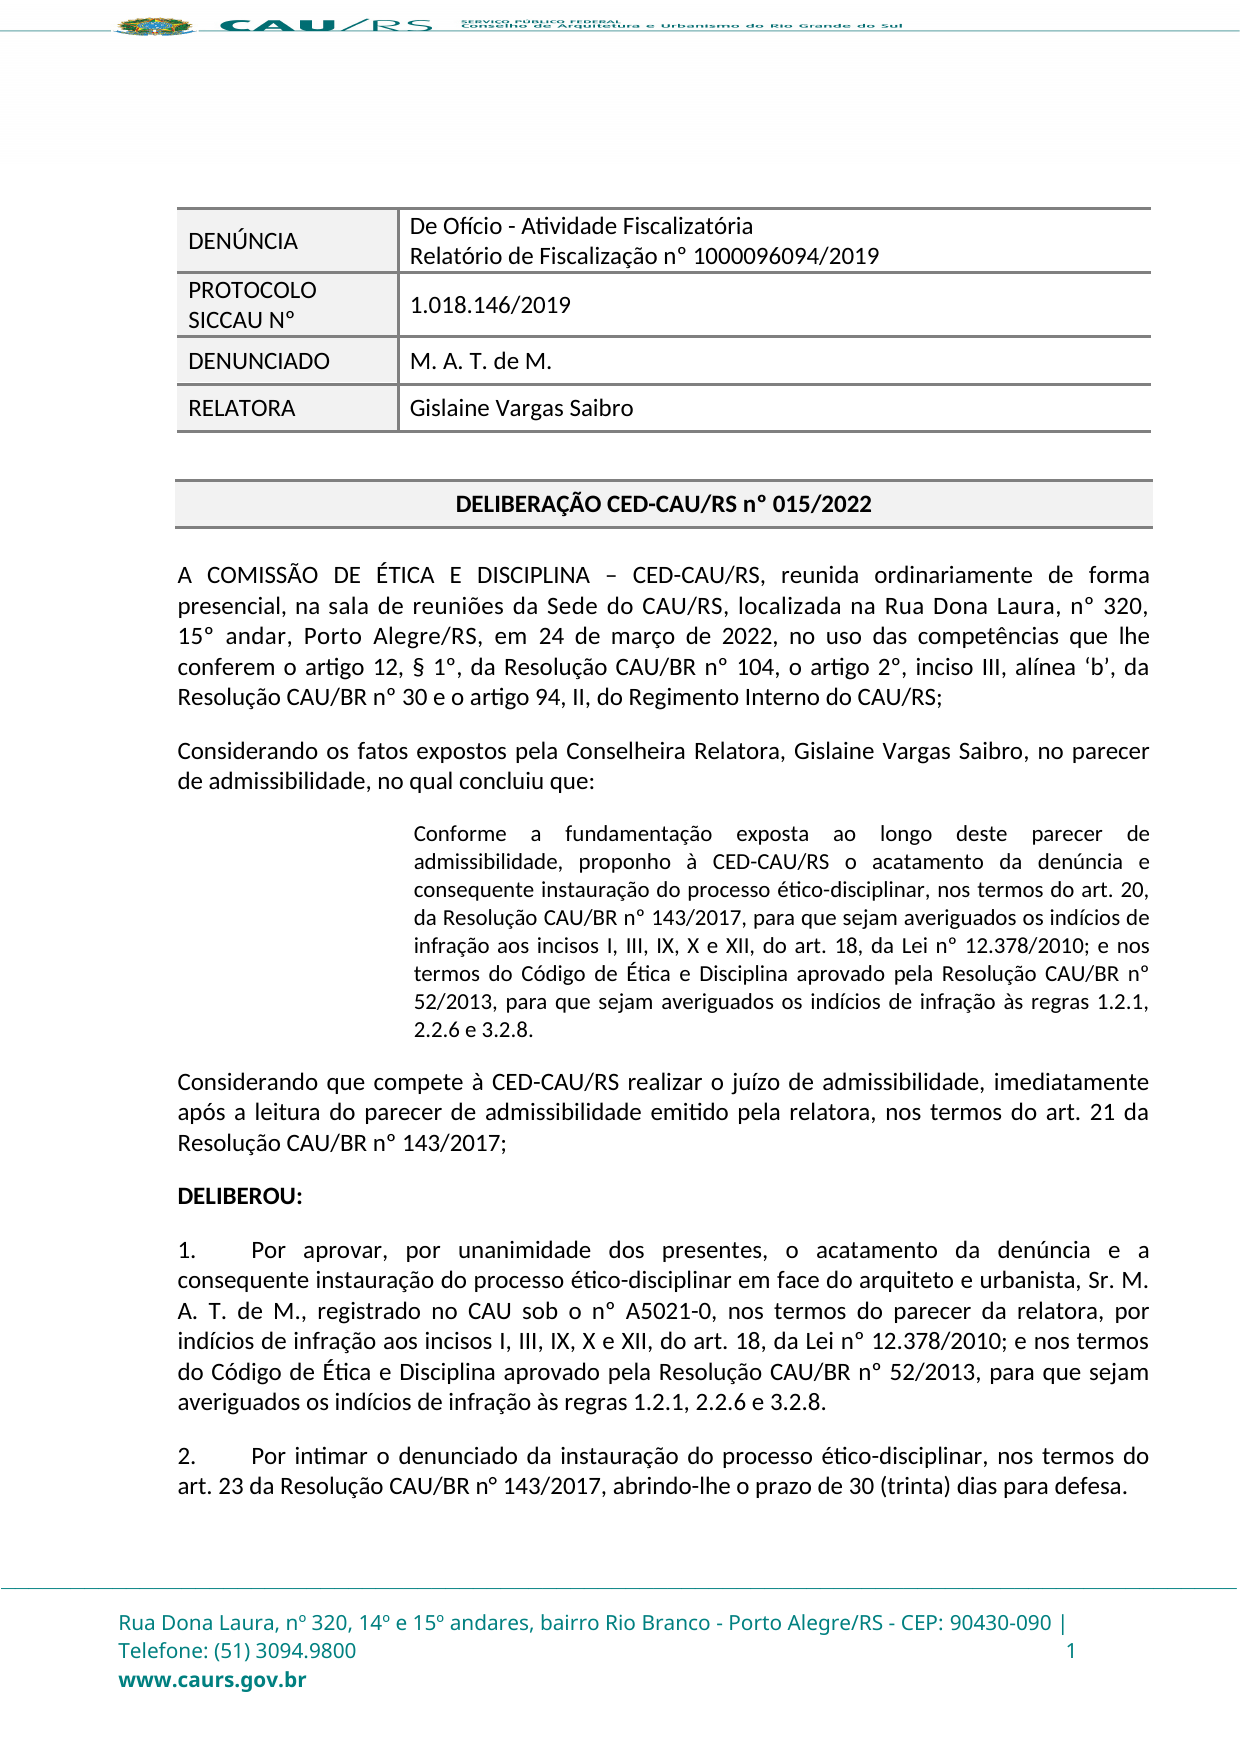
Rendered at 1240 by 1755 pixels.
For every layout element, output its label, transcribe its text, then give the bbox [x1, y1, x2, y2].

table_cell Gislaine Vargas Saibro [400, 386, 1151, 430]
text A COMISSÃO DE ÉTICA E DISCIPLINA – CED-CAU/RS, reunida ordinariamente de forma presencial, na sala de reuniões da Sede do CAU/RS, localizada na Rua Dona Laura, nº 320, 15º andar, Porto Alegre/RS, em 24 de março de 2022, no uso das competências que lhe conferem o artigo 12, § 1º, da Resolução CAU/BR nº 104, o artigo 2º, inciso III, alínea ‘b’, da Resolução CAU/BR nº 30 e o artigo 94, II, do Regimento Interno do CAU/RS; [177, 559, 1151, 712]
table_header DELIBERAÇÃO CED-CAU/RS nº 015/2022 [175, 482, 1153, 526]
list Por aprovar, por unanimidade dos presentes, o acatamento da denúncia e a consequente instauração do processo ético-disciplinar em face do arquiteto e urbanista, Sr. M. A. T. de M., registrado no CAU sob o nº A5021-0, nos termos do parecer da relatora, por indícios de infração aos incisos I, III, IX, X e XII, do art. 18, da Lei nº 12.378/2010; e nos termos do Código de Ética e Disciplina aprovado pela Resolução CAU/BR nº 52/2013, para que sejam averiguados os indícios de infração às regras 1.2.1, 2.2.6 e 3.2.8. [177, 1234, 1151, 1417]
table_cell RELATORA [177, 386, 397, 430]
table_header De Ofício - Atividade Fiscalizatória Relatório de Fiscalização nº 1000096094/2019 [400, 210, 1151, 271]
table_cell M. A. T. de M. [400, 338, 1151, 382]
text Considerando os fatos expostos pela Conselheira Relatora, Gislaine Vargas Saibro, no parecer de admissibilidade, no qual concluiu que: [177, 735, 1151, 796]
table_cell DENUNCIADO [177, 338, 397, 382]
table_header DENÚNCIA [177, 210, 397, 271]
text DELIBEROU: [177, 1181, 1151, 1211]
list Por intimar o denunciado da instauração do processo ético-disciplinar, nos termos do art. 23 da Resolução CAU/BR n° 143/2017, abrindo-lhe o prazo de 30 (trinta) dias para defesa. [177, 1440, 1151, 1501]
text Considerando que compete à CED-CAU/RS realizar o juízo de admissibilidade, imediatamente após a leitura do parecer de admissibilidade emitido pela relatora, nos termos do art. 21 da Resolução CAU/BR nº 143/2017; [177, 1066, 1151, 1158]
text Conforme a fundamentação exposta ao longo deste parecer de admissibilidade, proponho à CED-CAU/RS o acatamento da denúncia e consequente instauração do processo ético-disciplinar, nos termos do art. 20, da Resolução CAU/BR nº 143/2017, para que sejam averiguados os indícios de infração aos incisos I, III, IX, X e XII, do art. 18, da Lei nº 12.378/2010; e nos termos do Código de Ética e Disciplina aprovado pela Resolução CAU/BR nº 52/2013, para que sejam averiguados os indícios de infração às regras 1.2.1, 2.2.6 e 3.2.8. [413, 819, 1151, 1043]
table_cell 1.018.146/2019 [400, 274, 1151, 335]
table_cell PROTOCOLO SICCAU Nº [177, 274, 397, 335]
